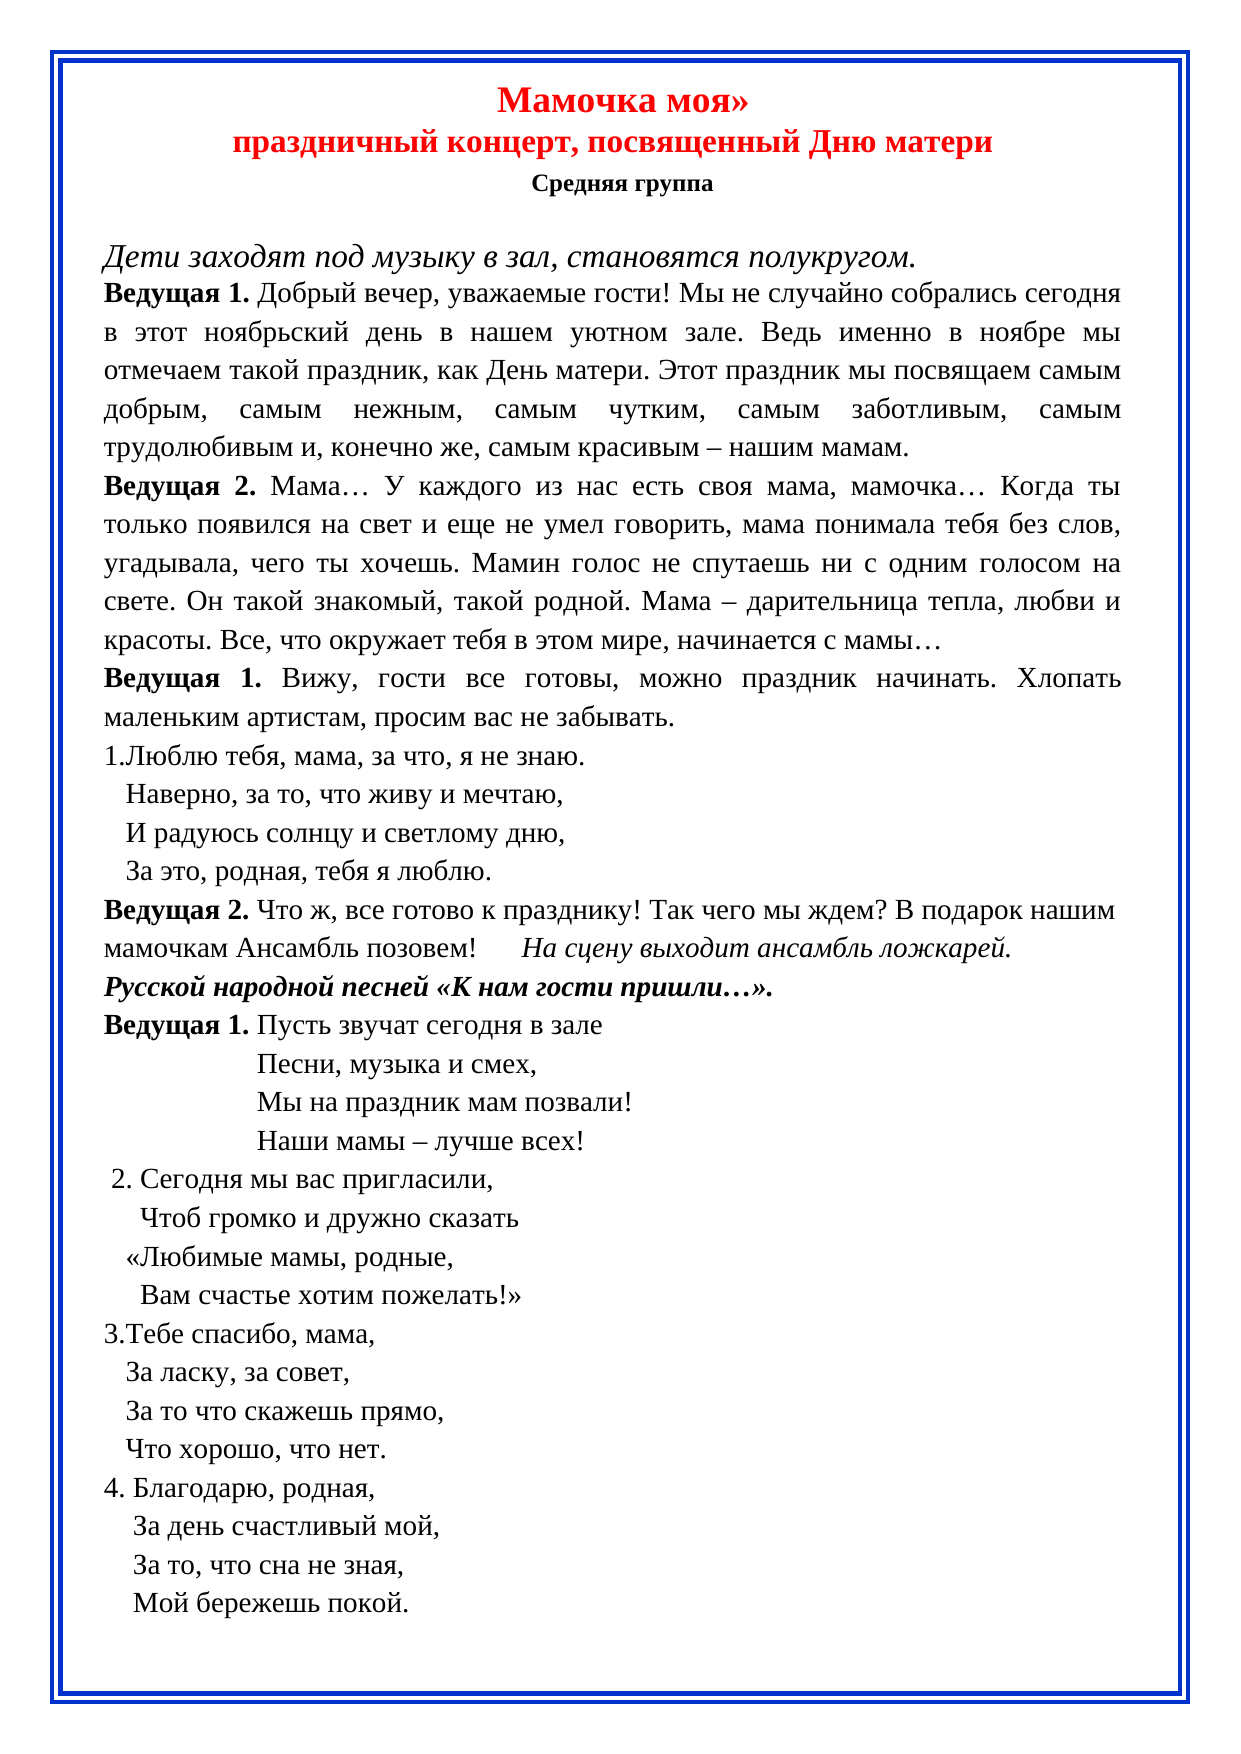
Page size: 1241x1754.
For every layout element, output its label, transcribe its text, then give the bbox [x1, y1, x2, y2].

text Мамочка моя» [103, 74, 1122, 122]
text 4. Благодарю, родная, [103, 1470, 1122, 1503]
text Вам счастье хотим пожелать!» [103, 1277, 1122, 1311]
text И радуюсь солнцу и светлому дню, [103, 815, 1122, 848]
text Наверно, за то, что живу и мечтаю, [103, 776, 1122, 810]
text Средняя группа [103, 160, 1122, 198]
text За ласку, за совет, [103, 1354, 1122, 1388]
text За день счастливый мой, [103, 1508, 1122, 1542]
text За то что скажешь прямо, [103, 1393, 1122, 1426]
text Дети заходят под музыку в зал, становятся полукругом. [103, 237, 1122, 275]
text Ведущая 2. Мама… У каждого из нас есть своя мама, мамочка… Когда ты только появился на свет и еще не умел говорить, мама понимала тебя без слов, угадывала, чего ты хочешь. Мамин голос не спутаешь ни с одним голосом на свете. Он такой знакомый, такой родной. Мама – дарительница тепла, любви и красоты. Все, что окружает тебя в этом мире, начинается с мамы… [103, 468, 1122, 656]
text Ведущая 1. Пусть звучат сегодня в зале [103, 1007, 1122, 1041]
text «Любимые мамы, родные, [103, 1239, 1122, 1272]
text Чтоб громко и дружно сказать [103, 1200, 1122, 1234]
text Наши мамы – лучше всех! [103, 1123, 1122, 1157]
text праздничный концерт, посвященный Дню матери [103, 122, 1122, 160]
text Русской народной песней «К нам гости пришли…». [103, 969, 1122, 1002]
text Что хорошо, что нет. [103, 1431, 1122, 1465]
text Мы на праздник мам позвали! [103, 1084, 1122, 1118]
text За то, что сна не зная, [103, 1547, 1122, 1581]
text Ведущая 1. Вижу, гости все готовы, можно праздник начинать. Хлопать маленьким артистам, просим вас не забывать. [103, 661, 1122, 733]
text За это, родная, тебя я люблю. [103, 853, 1122, 887]
text 1.Люблю тебя, мама, за что, я не знаю. [103, 738, 1122, 771]
text Ведущая 2. Что ж, все готово к празднику! Так чего мы ждем? В подарок нашим мамочкам Ансамбль позовем! На сцену выходит ансамбль ложкарей. [103, 892, 1122, 964]
text 3.Тебе спасибо, мама, [103, 1316, 1122, 1349]
text Мой бережешь покой. [103, 1586, 1122, 1619]
text Песни, музыка и смех, [103, 1046, 1122, 1079]
text Ведущая 1. Добрый вечер, уважаемые гости! Мы не случайно собрались сегодня в этот ноябрьский день в нашем уютном зале. Ведь именно в ноябре мы отмечаем такой праздник, как День матери. Этот праздник мы посвящаем самым добрым, самым нежным, самым чутким, самым заботливым, самым трудолюбивым и, конечно же, самым красивым – нашим мамам. [103, 275, 1122, 463]
text 2. Сегодня мы вас пригласили, [103, 1162, 1122, 1195]
